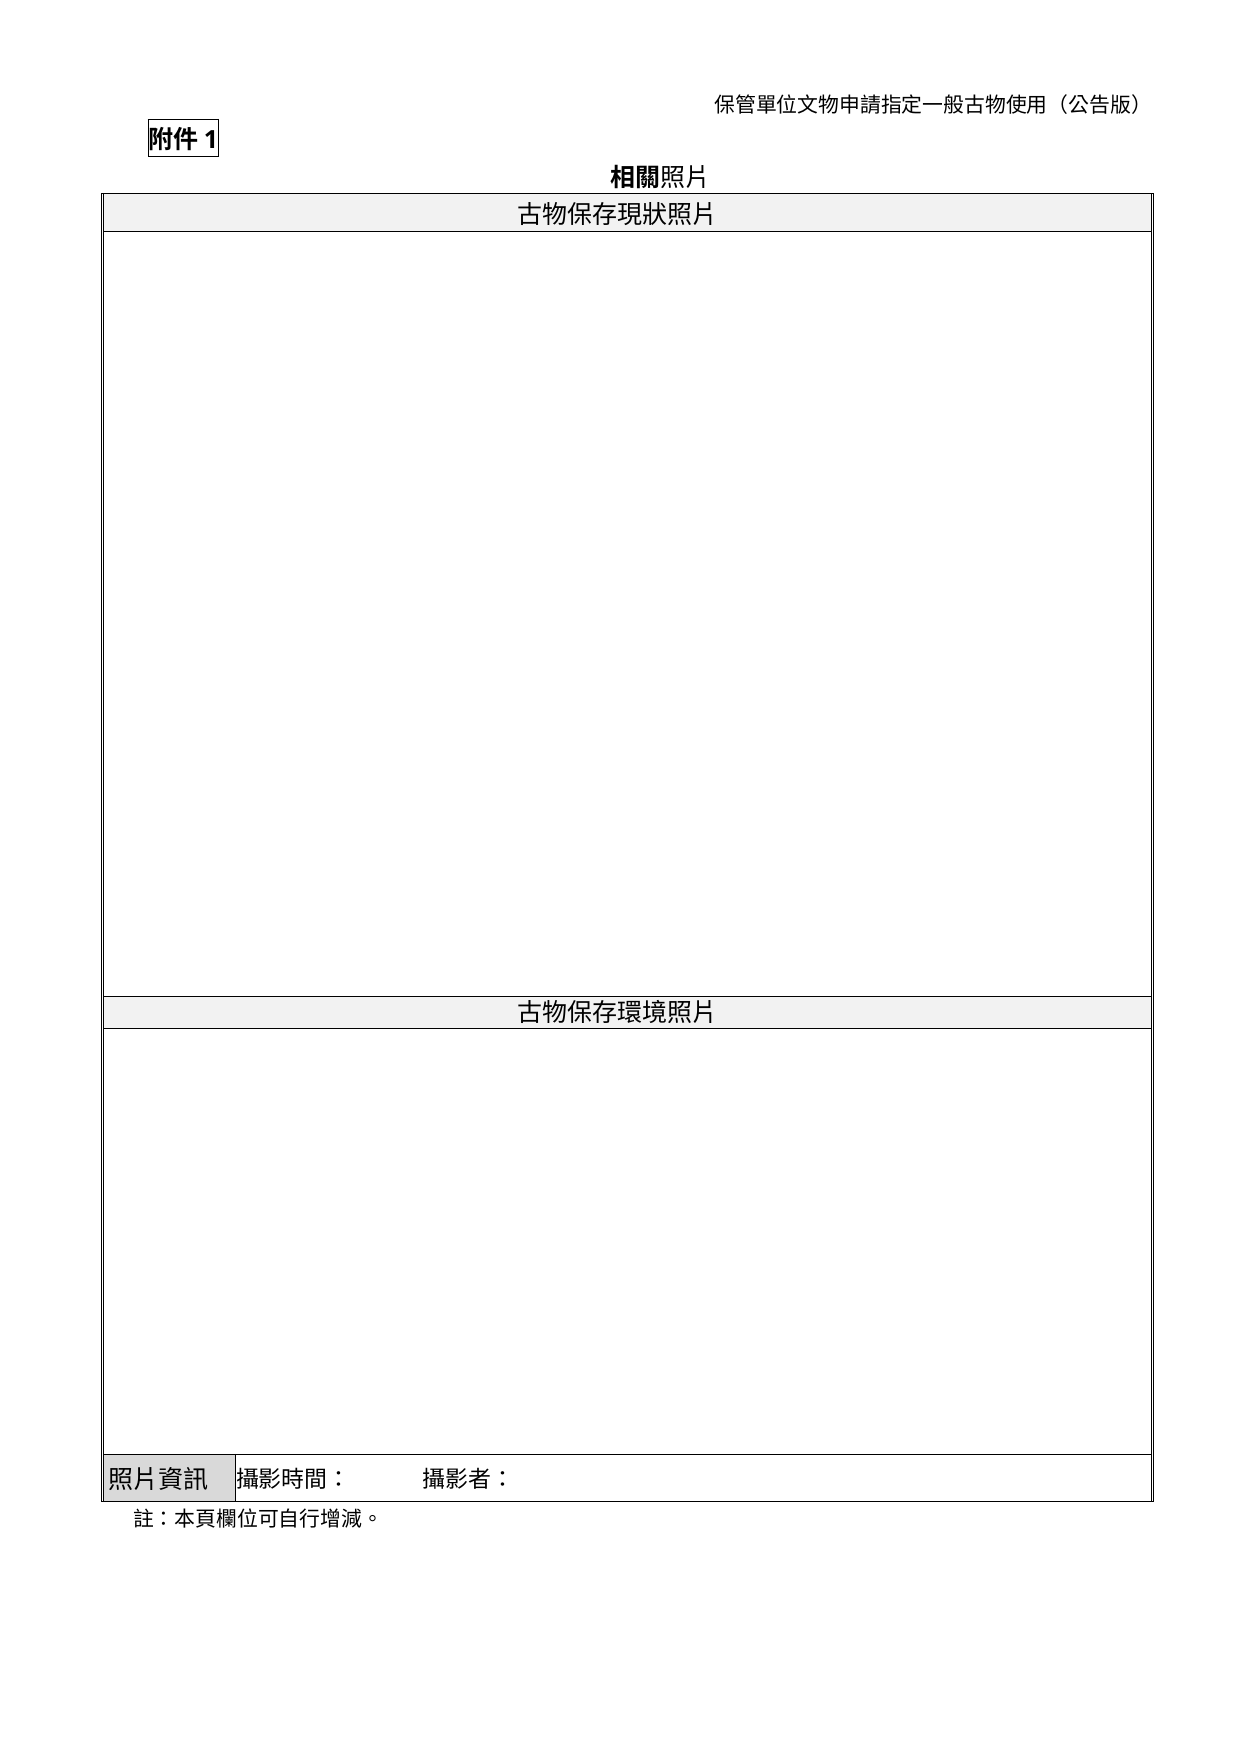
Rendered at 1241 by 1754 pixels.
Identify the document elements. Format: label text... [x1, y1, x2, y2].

text 註：本頁欄位可自行增減。 [133, 1502, 1187, 1532]
text 相關照片 [148, 157, 1172, 193]
text [219, 119, 1172, 157]
table_cell 古物保存環境照片 [104, 997, 1151, 1028]
table_header 古物保存現狀照片 [104, 194, 1151, 231]
table_cell 攝影時間： 攝影者： [236, 1455, 1151, 1501]
table_cell [104, 1029, 1151, 1454]
text 附件1 [149, 120, 218, 156]
table_cell [104, 232, 1151, 996]
table_cell 照片資訊 [104, 1455, 235, 1501]
